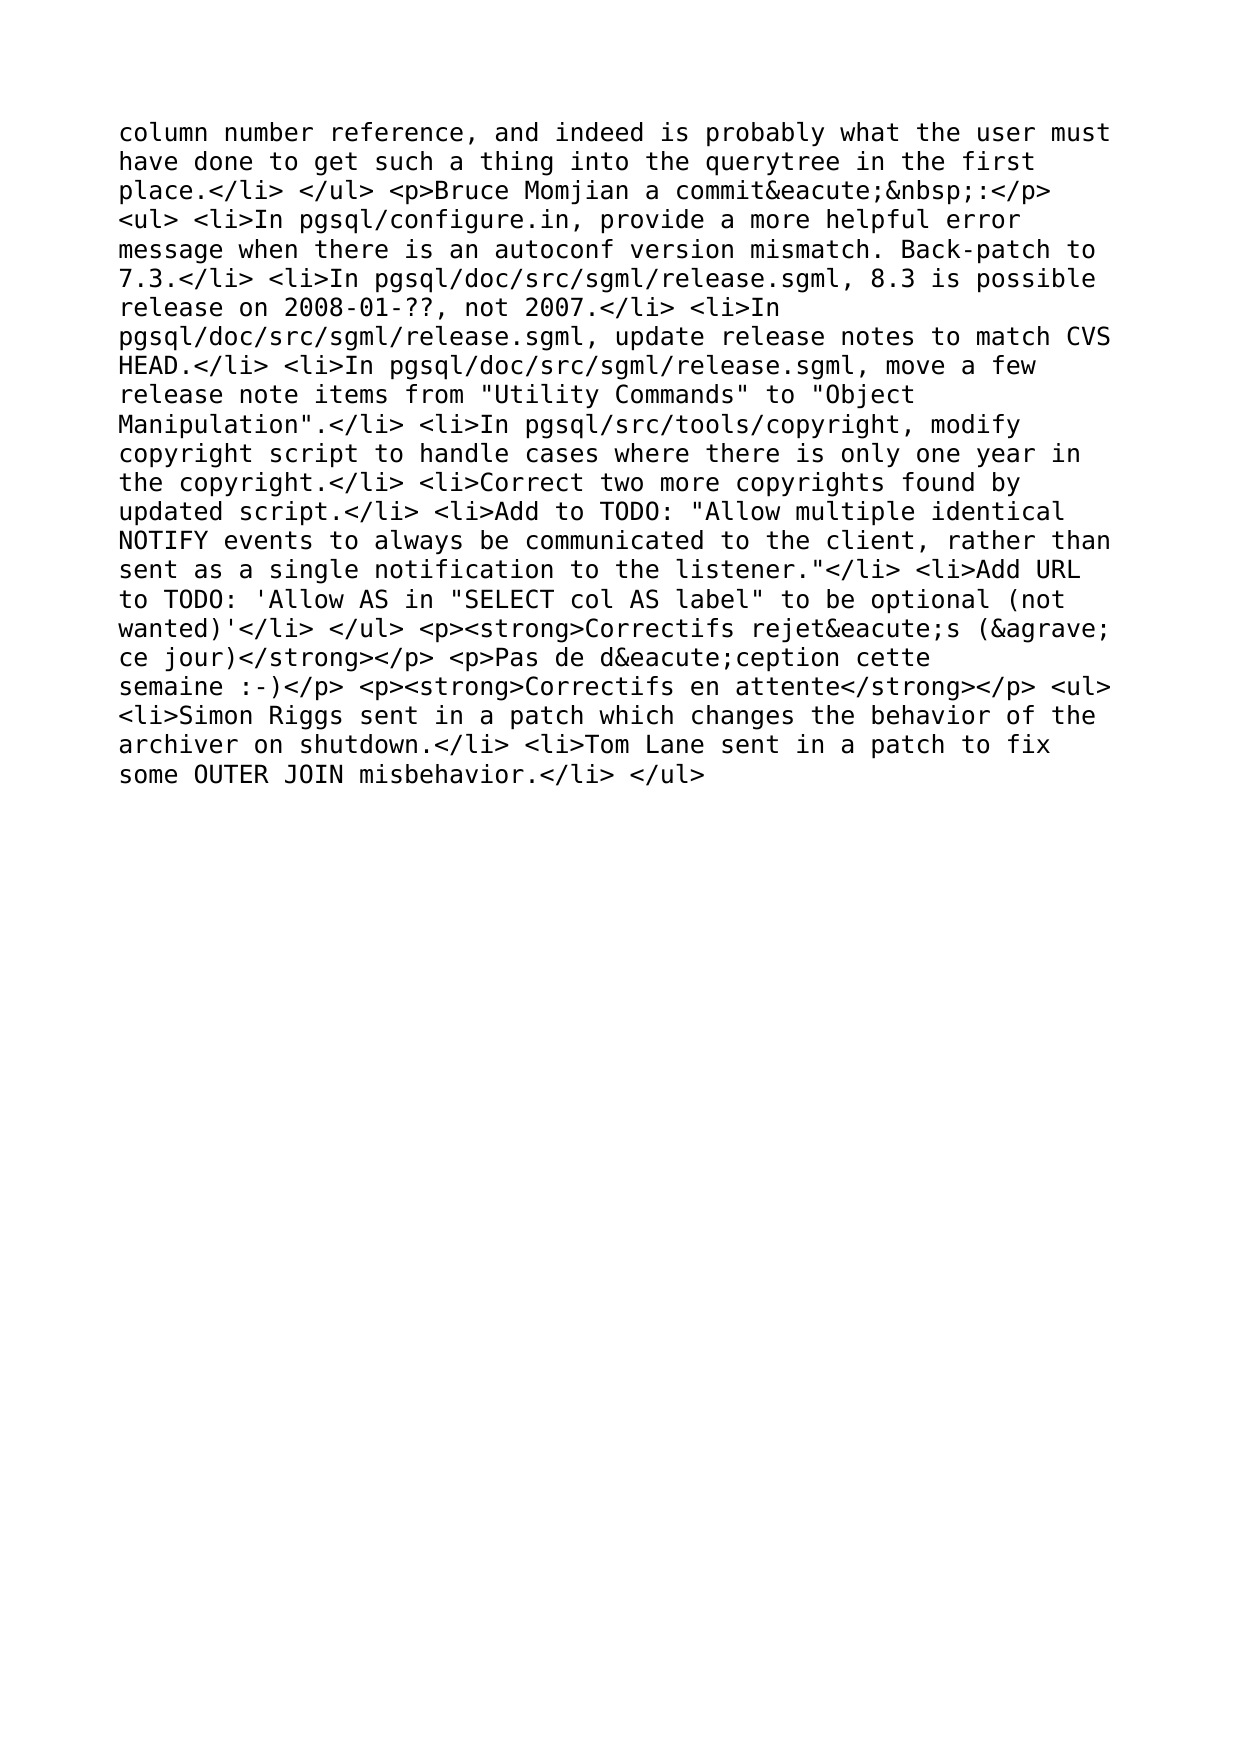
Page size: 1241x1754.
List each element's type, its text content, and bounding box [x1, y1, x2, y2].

text column number reference, and indeed is probably what the user must have done to get such a thing into the querytree in the first place.</li> </ul> <p>Bruce Momjian a commit&eacute;&nbsp;:</p> <ul> <li>In pgsql/configure.in, provide a more helpful error message when there is an autoconf version mismatch. Back-patch to 7.3.</li> <li>In pgsql/doc/src/sgml/release.sgml, 8.3 is possible release on 2008-01-??, not 2007.</li> <li>In pgsql/doc/src/sgml/release.sgml, update release notes to match CVS HEAD.</li> <li>In pgsql/doc/src/sgml/release.sgml, move a few release note items from "Utility Commands" to "Object Manipulation".</li> <li>In pgsql/src/tools/copyright, modify copyright script to handle cases where there is only one year in the copyright.</li> <li>Correct two more copyrights found by updated script.</li> <li>Add to TODO: "Allow multiple identical NOTIFY events to always be communicated to the client, rather than sent as a single notification to the listener."</li> <li>Add URL to TODO: 'Allow AS in "SELECT col AS label" to be optional (not wanted)'</li> </ul> <p><strong>Correctifs rejet&eacute;s (&agrave; ce jour)</strong></p> <p>Pas de d&eacute;ception cette semaine :-)</p> <p><strong>Correctifs en attente</strong></p> <ul> <li>Simon Riggs sent in a patch which changes the behavior of the archiver on shutdown.</li> <li>Tom Lane sent in a patch to fix some OUTER JOIN misbehavior.</li> </ul> [118, 118, 1122, 789]
